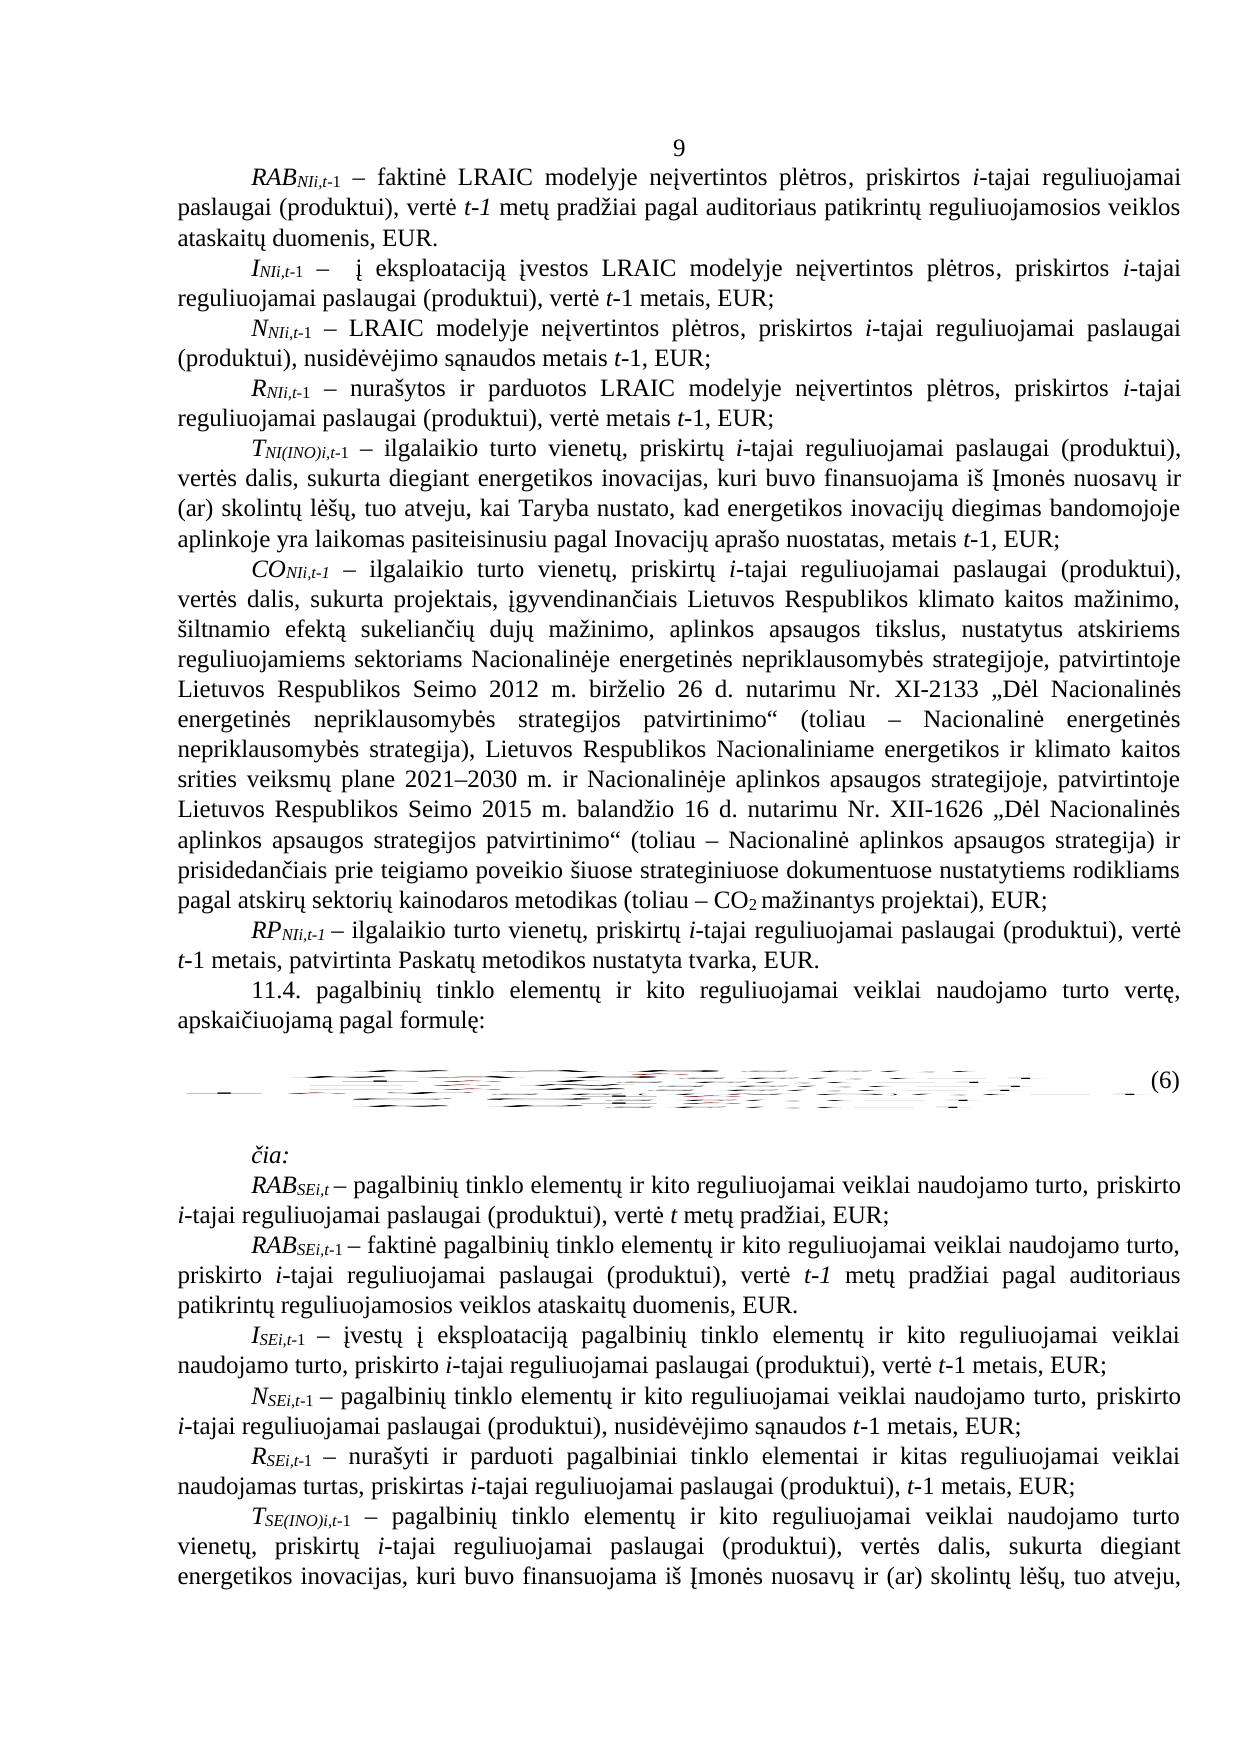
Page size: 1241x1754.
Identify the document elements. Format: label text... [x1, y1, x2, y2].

text RABSEi,t-1 – faktinė pagalbinių tinklo elementų ir kito reguliuojamai veiklai naudojamo turto, priskirto i-tajai reguliuojamai paslaugai (produktui), vertė t-1 metų pradžiai pagal auditoriaus patikrintų reguliuojamosios veiklos ataskaitų duomenis, EUR. [177, 1230, 1181, 1319]
text RABSEi,t – pagalbinių tinklo elementų ir kito reguliuojamai veiklai naudojamo turto, priskirto i-tajai reguliuojamai paslaugai (produktui), vertė t metų pradžiai, EUR; [177, 1170, 1181, 1229]
text TSE(INO)i,t-1 – pagalbinių tinklo elementų ir kito reguliuojamai veiklai naudojamo turto vienetų, priskirtų i-tajai reguliuojamai paslaugai (produktui), vertės dalis, sukurta diegiant energetikos inovacijas, kuri buvo finansuojama iš Įmonės nuosavų ir (ar) skolintų lėšų, tuo atveju, [177, 1501, 1181, 1590]
text RABNIi,t-1 – faktinė LRAIC modelyje neįvertintos plėtros, priskirtos i-tajai reguliuojamai paslaugai (produktui), vertė t-1 metų pradžiai pagal auditoriaus patikrintų reguliuojamosios veiklos ataskaitų duomenis, EUR. [177, 162, 1181, 251]
text CONIi,t-1 – ilgalaikio turto vienetų, priskirtų i-tajai reguliuojamai paslaugai (produktui), vertės dalis, sukurta projektais, įgyvendinančiais Lietuvos Respublikos klimato kaitos mažinimo, šiltnamio efektą sukeliančių dujų mažinimo, aplinkos apsaugos tikslus, nustatytus atskiriems reguliuojamiems sektoriams Nacionalinėje energetinės nepriklausomybės strategijoje, patvirtintoje Lietuvos Respublikos Seimo 2012 m. birželio 26 d. nutarimu Nr. XI-2133 „Dėl Nacionalinės energetinės nepriklausomybės strategijos patvirtinimo“ (toliau – Nacionalinė energetinės nepriklausomybės strategija), Lietuvos Respublikos Nacionaliniame energetikos ir klimato kaitos srities veiksmų plane 2021–2030 m. ir Nacionalinėje aplinkos apsaugos strategijoje, patvirtintoje Lietuvos Respublikos Seimo 2015 m. balandžio 16 d. nutarimu Nr. XII-1626 „Dėl Nacionalinės aplinkos apsaugos strategijos patvirtinimo“ (toliau – Nacionalinė aplinkos apsaugos strategija) ir prisidedančiais prie teigiamo poveikio šiuose strateginiuose dokumentuose nustatytiems rodikliams pagal atskirų sektorių kainodaros metodikas (toliau – CO2 mažinantys projektai), EUR; [177, 554, 1181, 914]
text TNI(INO)i,t-1 – ilgalaikio turto vienetų, priskirtų i-tajai reguliuojamai paslaugai (produktui), vertės dalis, sukurta diegiant energetikos inovacijas, kuri buvo finansuojama iš Įmonės nuosavų ir (ar) skolintų lėšų, tuo atveju, kai Taryba nustato, kad energetikos inovacijų diegimas bandomojoje aplinkoje yra laikomas pasiteisinusiu pagal Inovacijų aprašo nuostatas, metais t-1, EUR; [177, 433, 1181, 552]
text ISEi,t-1 – įvestų į eksploataciją pagalbinių tinklo elementų ir kito reguliuojamai veiklai naudojamo turto, priskirto i-tajai reguliuojamai paslaugai (produktui), vertė t-1 metais, EUR; [177, 1321, 1181, 1379]
text NNIi,t-1 – LRAIC modelyje neįvertintos plėtros, priskirtos i-tajai reguliuojamai paslaugai (produktui), nusidėvėjimo sąnaudos metais t-1, EUR; [177, 313, 1181, 372]
text (6) [177, 1066, 1181, 1108]
text INIi,t-1 – į eksploataciją įvestos LRAIC modelyje neįvertintos plėtros, priskirtos i-tajai reguliuojamai paslaugai (produktui), vertė t-1 metais, EUR; [177, 253, 1181, 312]
text RPNIi,t-1 – ilgalaikio turto vienetų, priskirtų i-tajai reguliuojamai paslaugai (produktui), vertė t-1 metais, patvirtinta Paskatų metodikos nustatyta tvarka, EUR. [177, 915, 1181, 974]
text 11.4. pagalbinių tinklo elementų ir kito reguliuojamai veiklai naudojamo turto vertę, apskaičiuojamą pagal formulę: [177, 975, 1181, 1034]
text čia: [177, 1140, 1181, 1169]
text RNIi,t-1 – nurašytos ir parduotos LRAIC modelyje neįvertintos plėtros, priskirtos i-tajai reguliuojamai paslaugai (produktui), vertė metais t-1, EUR; [177, 373, 1181, 432]
text RSEi,t-1 – nurašyti ir parduoti pagalbiniai tinklo elementai ir kitas reguliuojamai veiklai naudojamas turtas, priskirtas i-tajai reguliuojamai paslaugai (produktui), t-1 metais, EUR; [177, 1441, 1181, 1500]
text NSEi,t-1 – pagalbinių tinklo elementų ir kito reguliuojamai veiklai naudojamo turto, priskirto i-tajai reguliuojamai paslaugai (produktui), nusidėvėjimo sąnaudos t-1 metais, EUR; [177, 1381, 1181, 1439]
